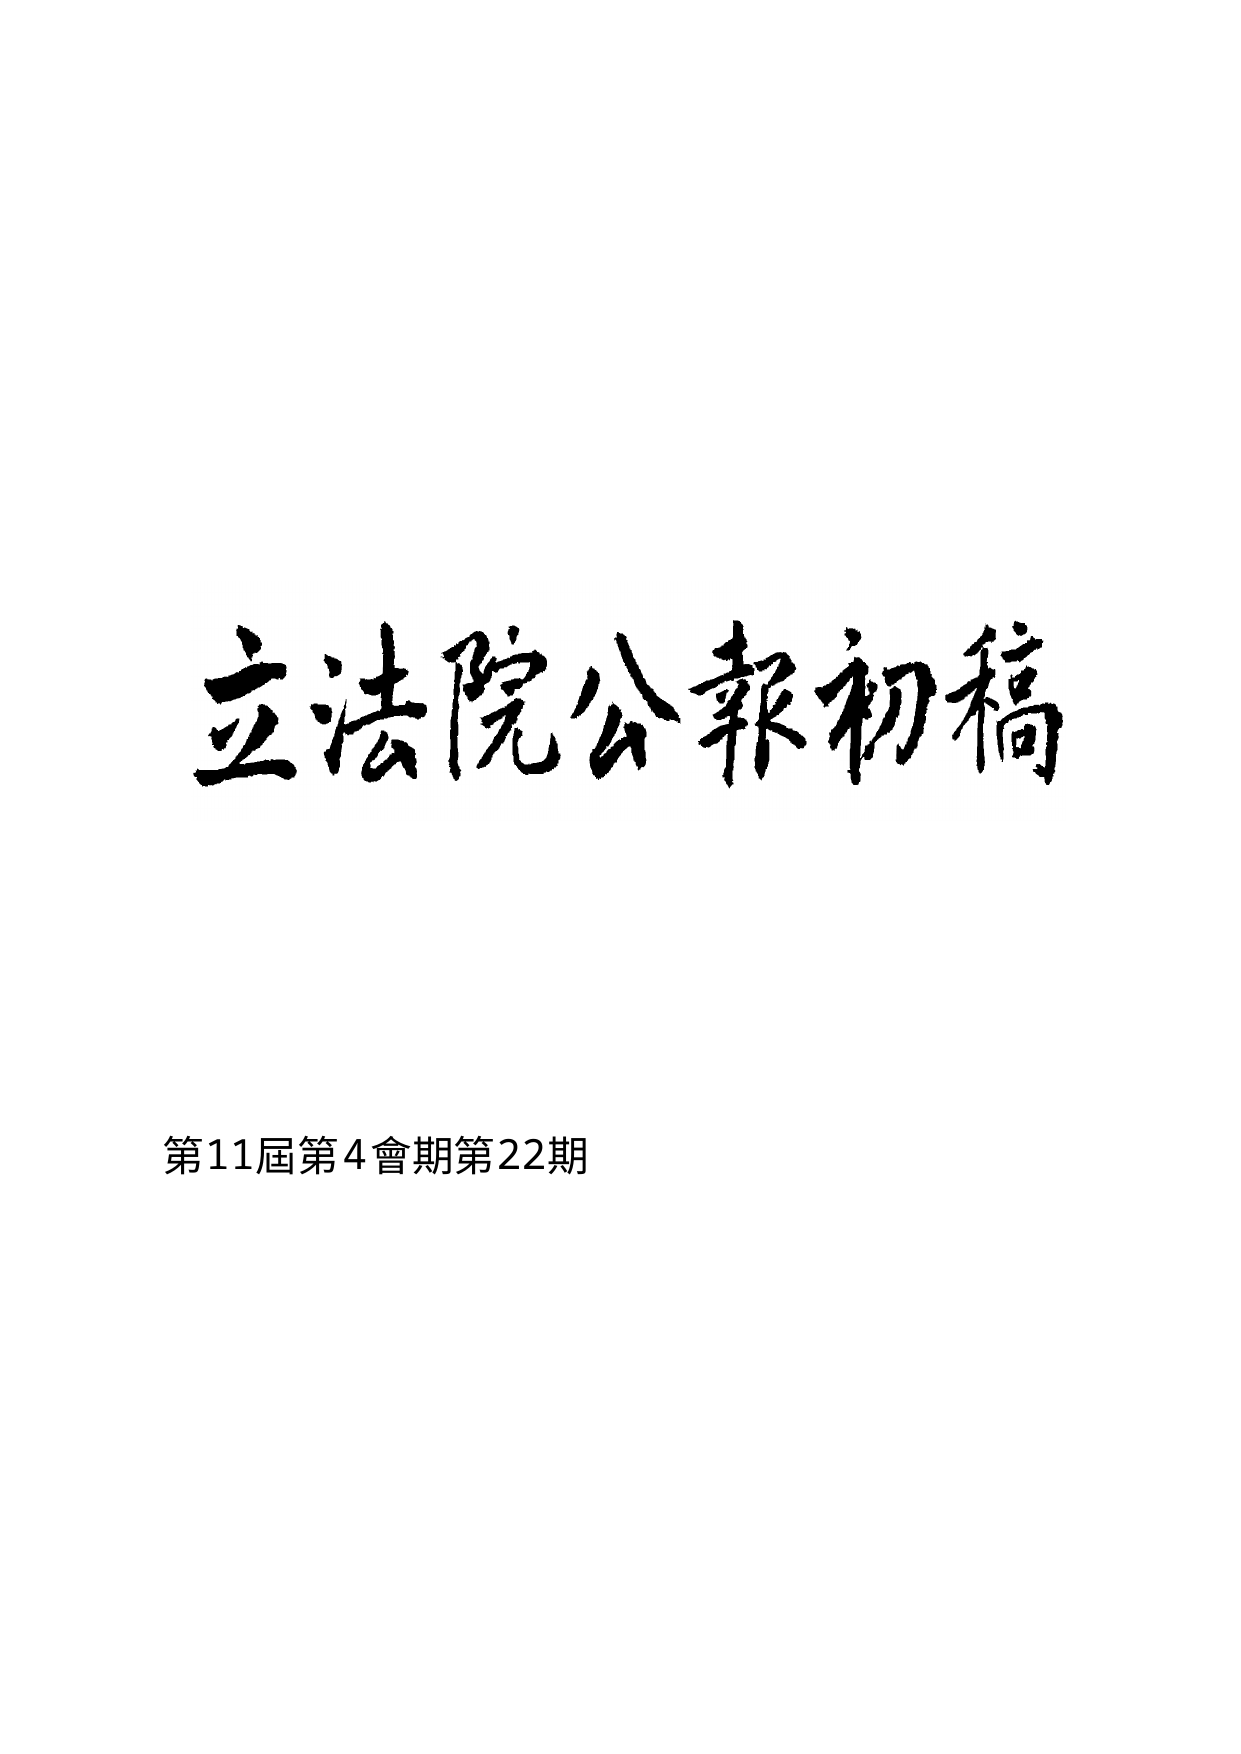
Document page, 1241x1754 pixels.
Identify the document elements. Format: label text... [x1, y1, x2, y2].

table_header 第11屆第4會期第22期 [151, 1089, 617, 1234]
table_header [151, 406, 1098, 902]
